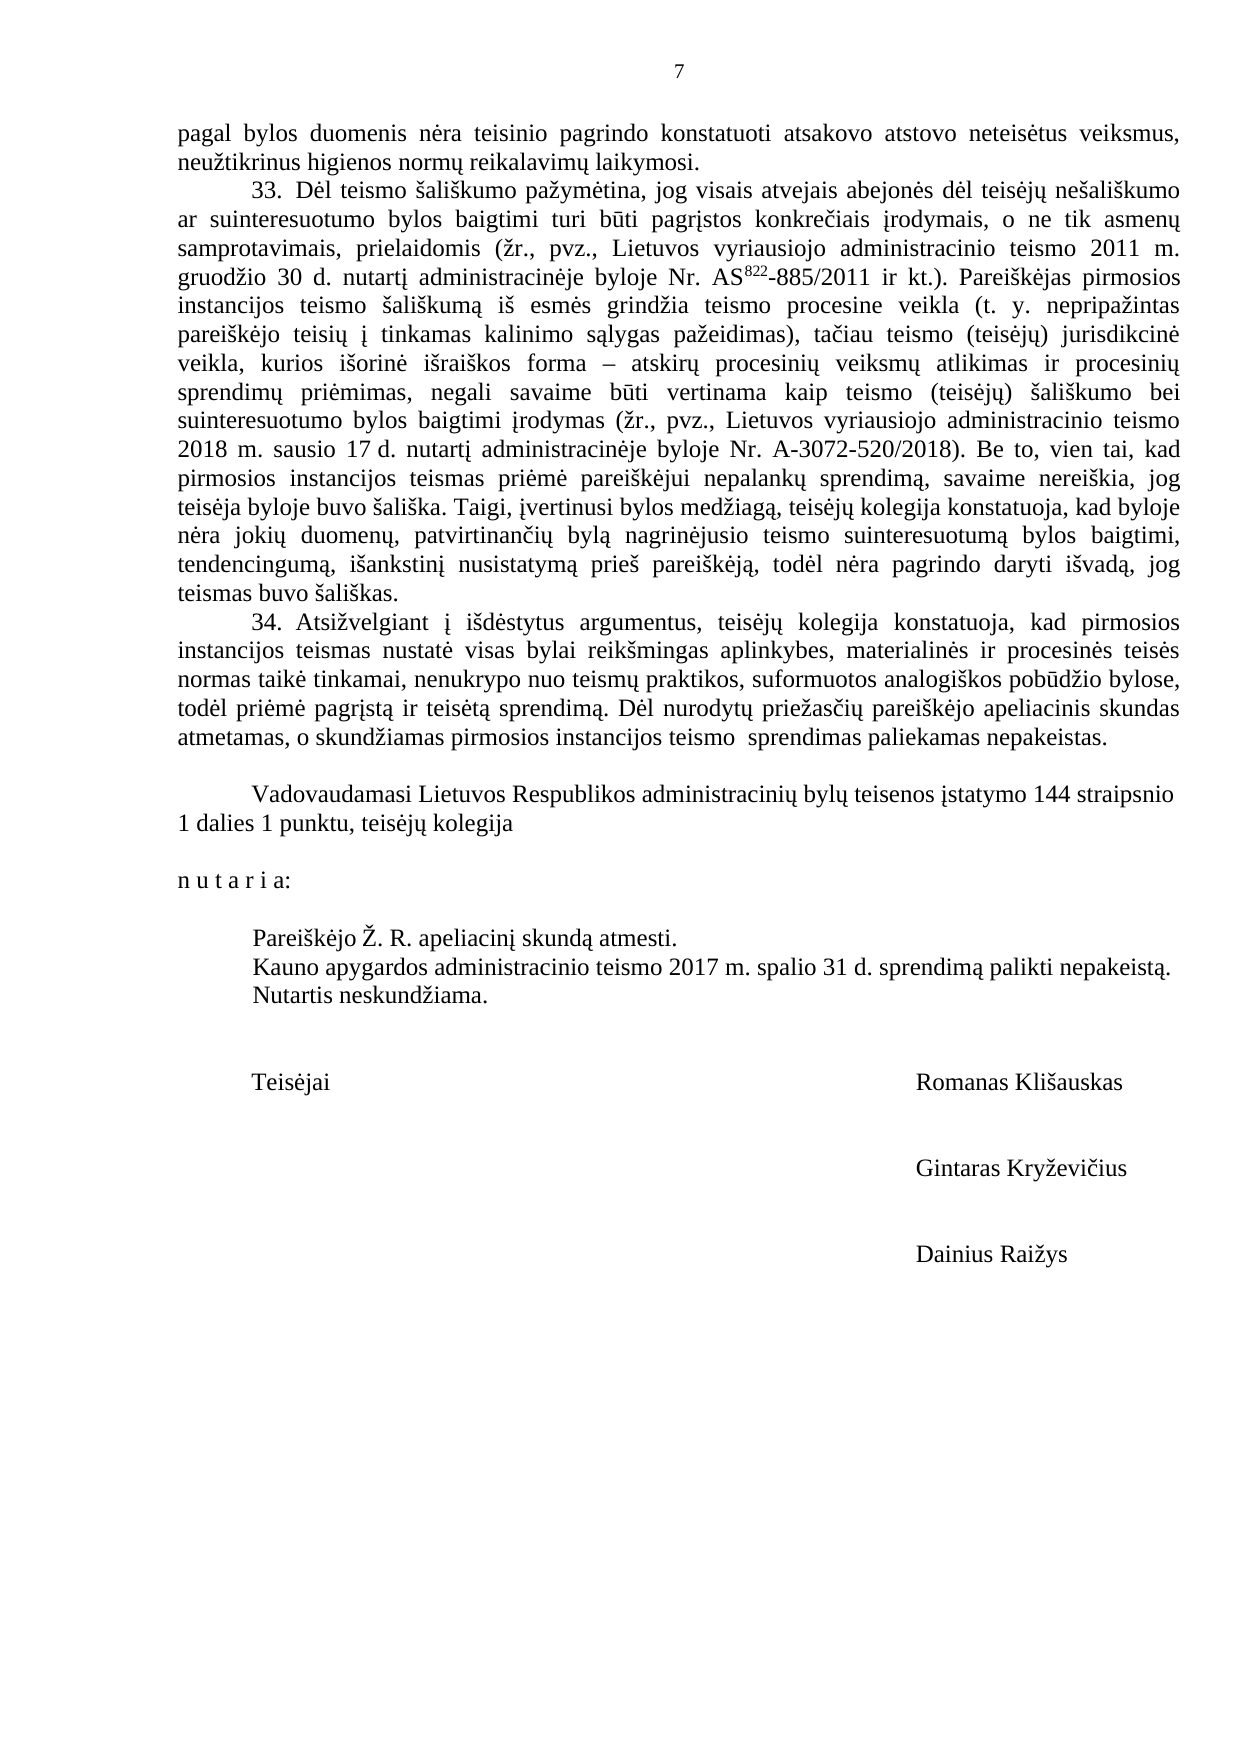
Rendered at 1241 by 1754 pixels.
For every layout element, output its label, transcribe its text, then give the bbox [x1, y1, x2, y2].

text 34. Atsižvelgiant į išdėstytus argumentus, teisėjų kolegija konstatuoja, kad pirmosios instancijos teismas nustatė visas bylai reikšmingas aplinkybes, materialinės ir procesinės teisės normas taikė tinkamai, nenukrypo nuo teismų praktikos, suformuotos analogiškos pobūdžio bylose, todėl priėmė pagrįstą ir teisėtą sprendimą. Dėl nurodytų priežasčių pareiškėjo apeliacinis skundas atmetamas, o skundžiamas pirmosios instancijos teismo sprendimas paliekamas nepakeistas. [177, 607, 1181, 751]
text Vadovaudamasi Lietuvos Respublikos administracinių bylų teisenos įstatymo 144 straipsnio 1 dalies 1 punktu, teisėjų kolegija [177, 779, 1181, 837]
text Dainius Raižys [177, 1239, 1181, 1268]
text pagal bylos duomenis nėra teisinio pagrindo konstatuoti atsakovo atstovo neteisėtus veiksmus, neužtikrinus higienos normų reikalavimų laikymosi. [177, 118, 1181, 176]
text Pareiškėjo Ž. R. apeliacinį skundą atmesti. [177, 923, 1181, 952]
text 33. Dėl teismo šališkumo pažymėtina, jog visais atvejais abejonės dėl teisėjų nešališkumo ar suinteresuotumo bylos baigtimi turi būti pagrįstos konkrečiais įrodymais, o ne tik asmenų samprotavimais, prielaidomis (žr., pvz., Lietuvos vyriausiojo administracinio teismo 2011 m. gruodžio 30 d. nutartį administracinėje byloje Nr. AS822-885/2011 ir kt.). Pareiškėjas pirmosios instancijos teismo šališkumą iš esmės grindžia teismo procesine veikla (t. y. nepripažintas pareiškėjo teisių į tinkamas kalinimo sąlygas pažeidimas), tačiau teismo (teisėjų) jurisdikcinė veikla, kurios išorinė išraiškos forma – atskirų procesinių veiksmų atlikimas ir procesinių sprendimų priėmimas, negali savaime būti vertinama kaip teismo (teisėjų) šališkumo bei suinteresuotumo bylos baigtimi įrodymas (žr., pvz., Lietuvos vyriausiojo administracinio teismo 2018 m. sausio 17 d. nutartį administracinėje byloje Nr. A-3072-520/2018). Be to, vien tai, kad pirmosios instancijos teismas priėmė pareiškėjui nepalankų sprendimą, savaime nereiškia, jog teisėja byloje buvo šališka. Taigi, įvertinusi bylos medžiagą, teisėjų kolegija konstatuoja, kad byloje nėra jokių duomenų, patvirtinančių bylą nagrinėjusio teismo suinteresuotumą bylos baigtimi, tendencingumą, išankstinį nusistatymą prieš pareiškėją, todėl nėra pagrindo daryti išvadą, jog teismas buvo šališkas. [177, 176, 1181, 607]
text Gintaras Kryževičius [177, 1153, 1181, 1182]
text Nutartis neskundžiama. [177, 981, 1181, 1009]
text n u t a r i a: [177, 866, 1181, 894]
text Teisėjai Romanas Klišauskas [177, 1067, 1181, 1096]
text Kauno apygardos administracinio teismo 2017 m. spalio 31 d. sprendimą palikti nepakeistą. [177, 952, 1181, 981]
